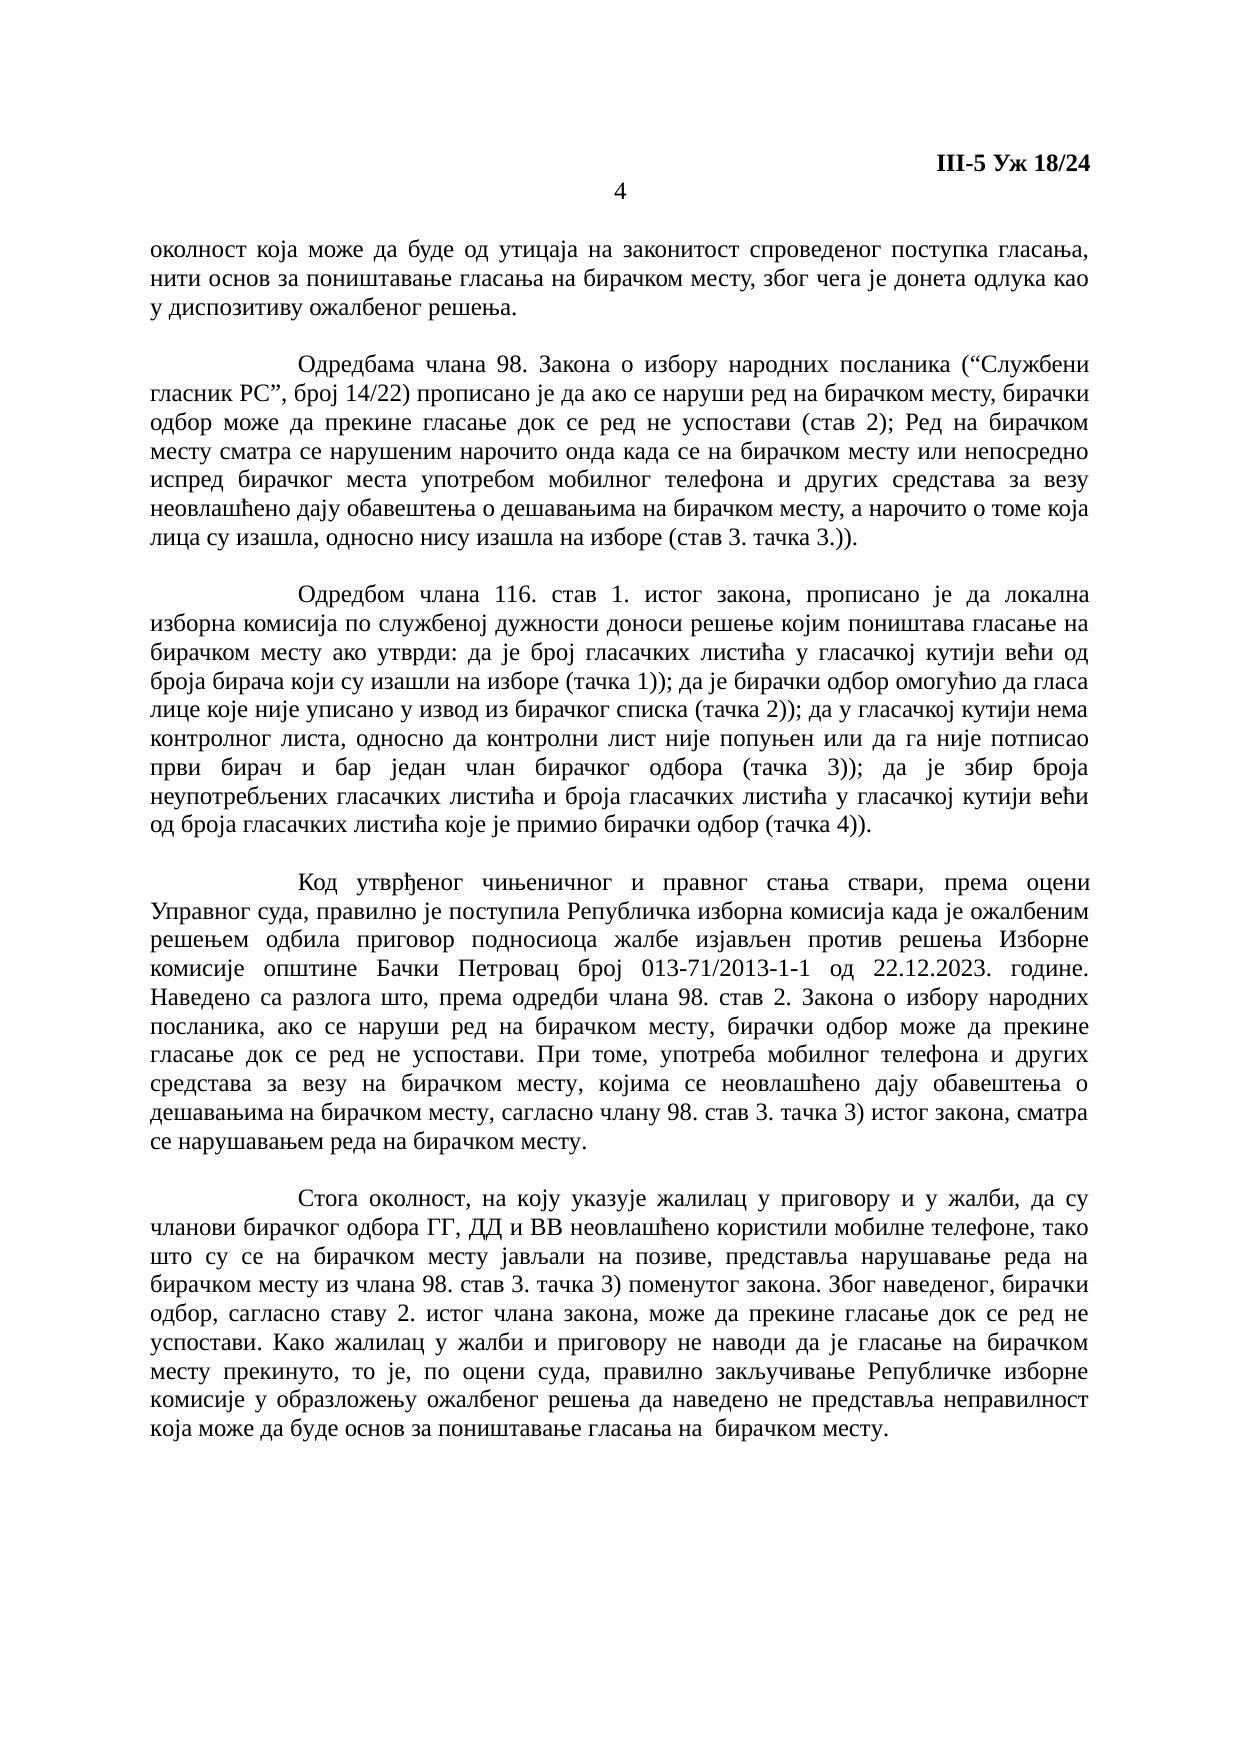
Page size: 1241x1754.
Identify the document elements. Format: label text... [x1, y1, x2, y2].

text околност која може да буде од утицаја на законитост спроведеног поступка гласања, нити основ за поништавање гласања на бирачком месту, због чега је донета одлука као у диспозитиву ожалбеног решења. [150, 234, 1090, 321]
text Одредбама члана 98. Закона о избору народних посланика (“Службени гласник РС”, број 14/22) прописано је да ако се наруши ред на бирачком месту, бирачки одбор може да прекине гласање док се ред не успостави (став 2); Ред на бирачком месту сматра се нарушеним нарочито онда када се на бирачком месту или непосредно испред бирачког места употребом мобилног телефона и других средстава за везу неовлашћено дају обавештења о дешавањима на бирачком месту, а нарочито о томе која лица су изашла, односно нису изашла на изборе (став 3. тачка 3.)). [150, 349, 1090, 551]
text Стога околност, на коју указује жалилац у приговору и у жалби, да су чланови бирачког одбора ГГ, ДД и ВВ неовлашћено користили мобилне телефоне, тако што су се на бирачком месту јављали на позиве, представља нарушавање реда на бирачком месту из члана 98. став 3. тачка 3) поменутог закона. Због наведеног, бирачки одбор, сагласно ставу 2. истог члана закона, може да прекине гласање док се ред не успостави. Како жалилац у жалби и приговору не наводи да је гласање на бирачком месту прекинуто, то је, по оцени суда, правилно закључивање Републичке изборне комисије у образложењу ожалбеног решења да наведено не представља неправилност која може да буде основ за поништавање гласања на бирачком месту. [150, 1183, 1090, 1442]
text Одредбом члана 116. став 1. истог закона, прописано је да локална изборна комисија по службеној дужности доноси решење којим поништава гласање на бирачком месту ако утврди: да је број гласачких листића у гласачкој кутији већи од броја бирача који су изашли на изборе (тачка 1)); да је бирачки одбор омогућио да гласа лице које није уписано у извод из бирачког списка (тачка 2)); да у гласачкој кутији нема контролног листа, односно да контролни лист није попуњен или да га није потписао први бирач и бар један члан бирачког одбора (тачка 3)); да је збир броја неупотребљених гласачких листића и броја гласачких листића у гласачкој кутији већи од броја гласачких листића које је примио бирачки одбор (тачка 4)). [150, 579, 1090, 838]
text Код утврђеног чињеничног и правног стања ствари, према оцени Управног суда, правилно је поступила Републичка изборна комисија када је ожалбеним решењем одбила приговор подносиоца жалбе изјављен против решења Изборне комисије општине Бачки Петровац број 013-71/2013-1-1 од 22.12.2023. године. Наведено са разлога што, према одредби члана 98. став 2. Закона о избору народних посланика, ако се наруши ред на бирачком месту, бирачки одбор може да прекине гласање док се ред не успостави. При томе, употреба мобилног телефона и других средстава за везу на бирачком месту, којима се неовлашћено дају обавештења о дешавањима на бирачком месту, сагласно члану 98. став 3. тачка 3) истог закона, сматра се нарушавањем реда на бирачком месту. [150, 867, 1090, 1154]
